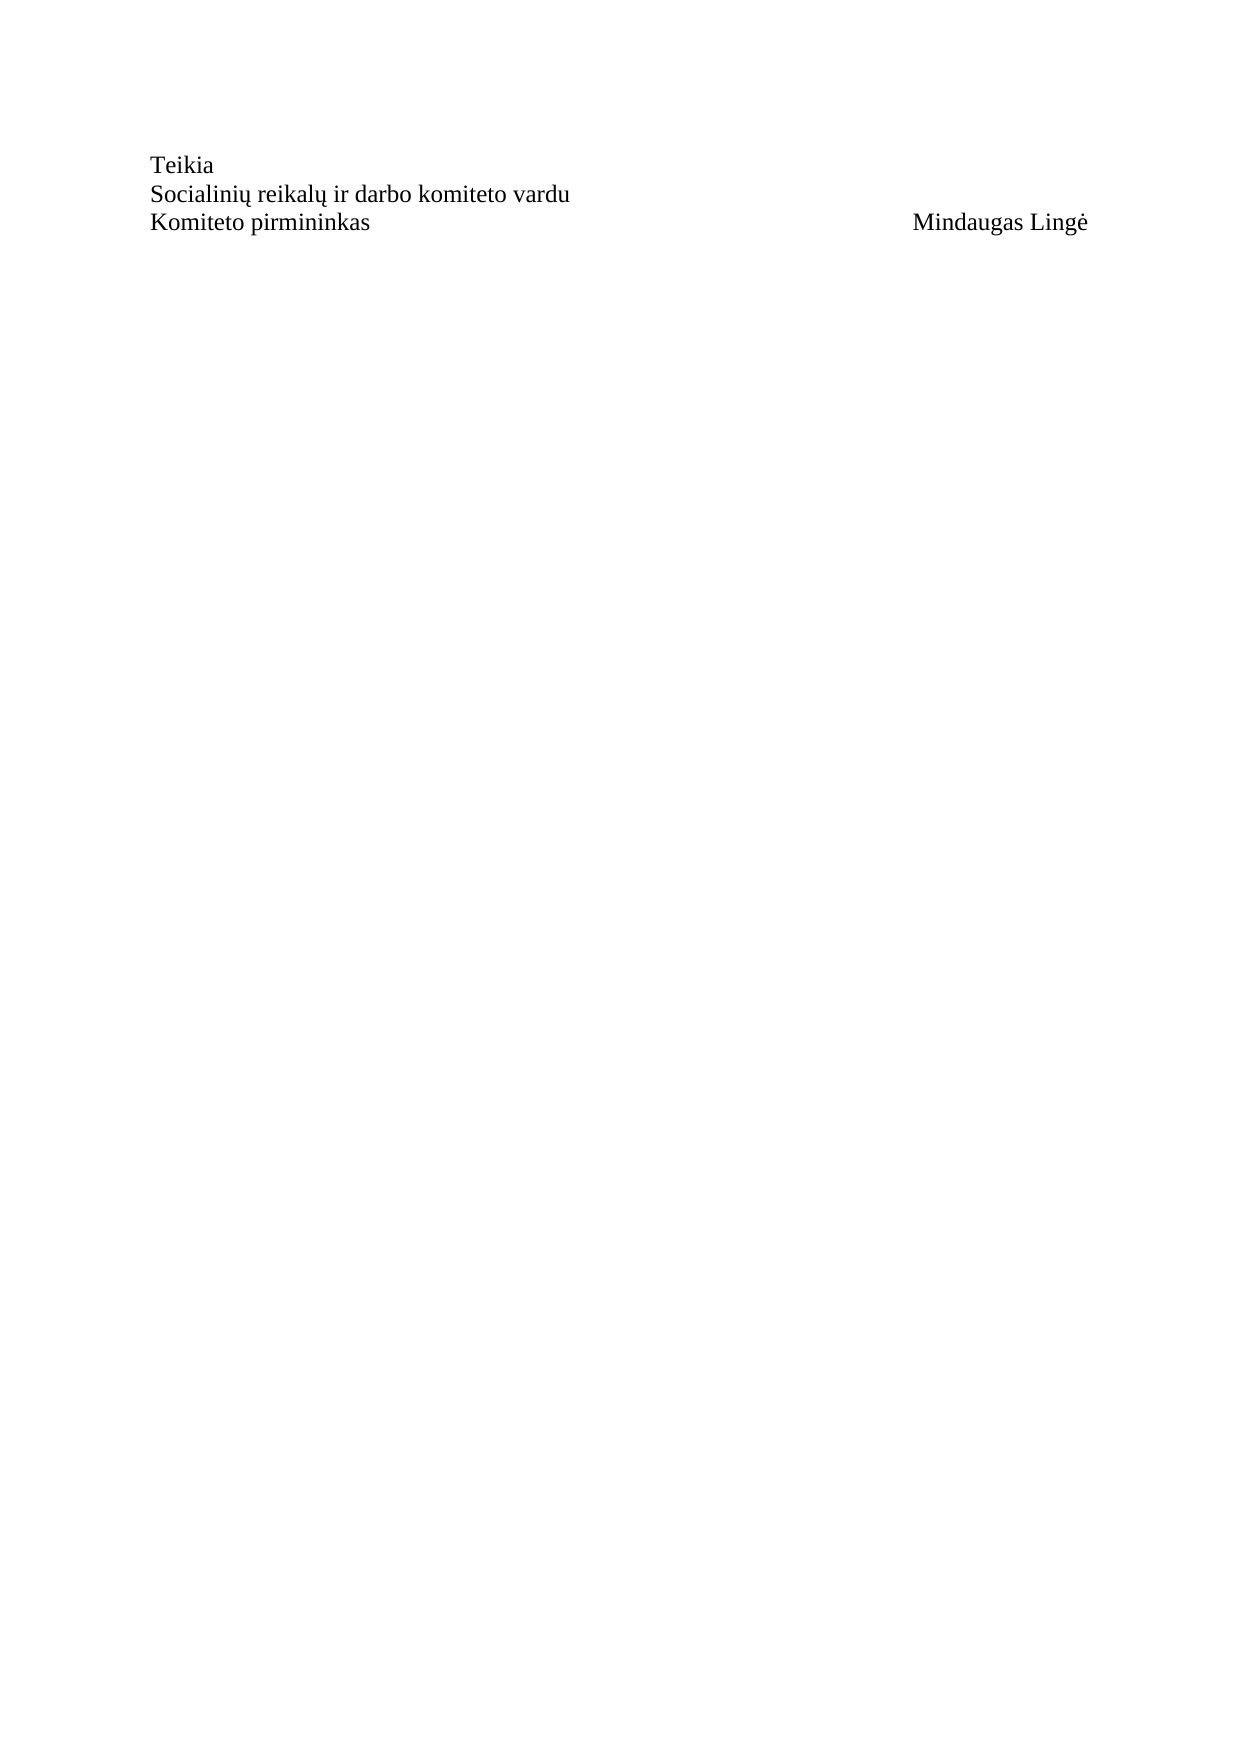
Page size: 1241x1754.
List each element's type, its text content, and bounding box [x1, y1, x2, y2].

text Komiteto pirmininkas Mindaugas Lingė [150, 207, 1090, 236]
text Teikia [150, 150, 1090, 179]
text Socialinių reikalų ir darbo komiteto vardu [150, 179, 1090, 207]
